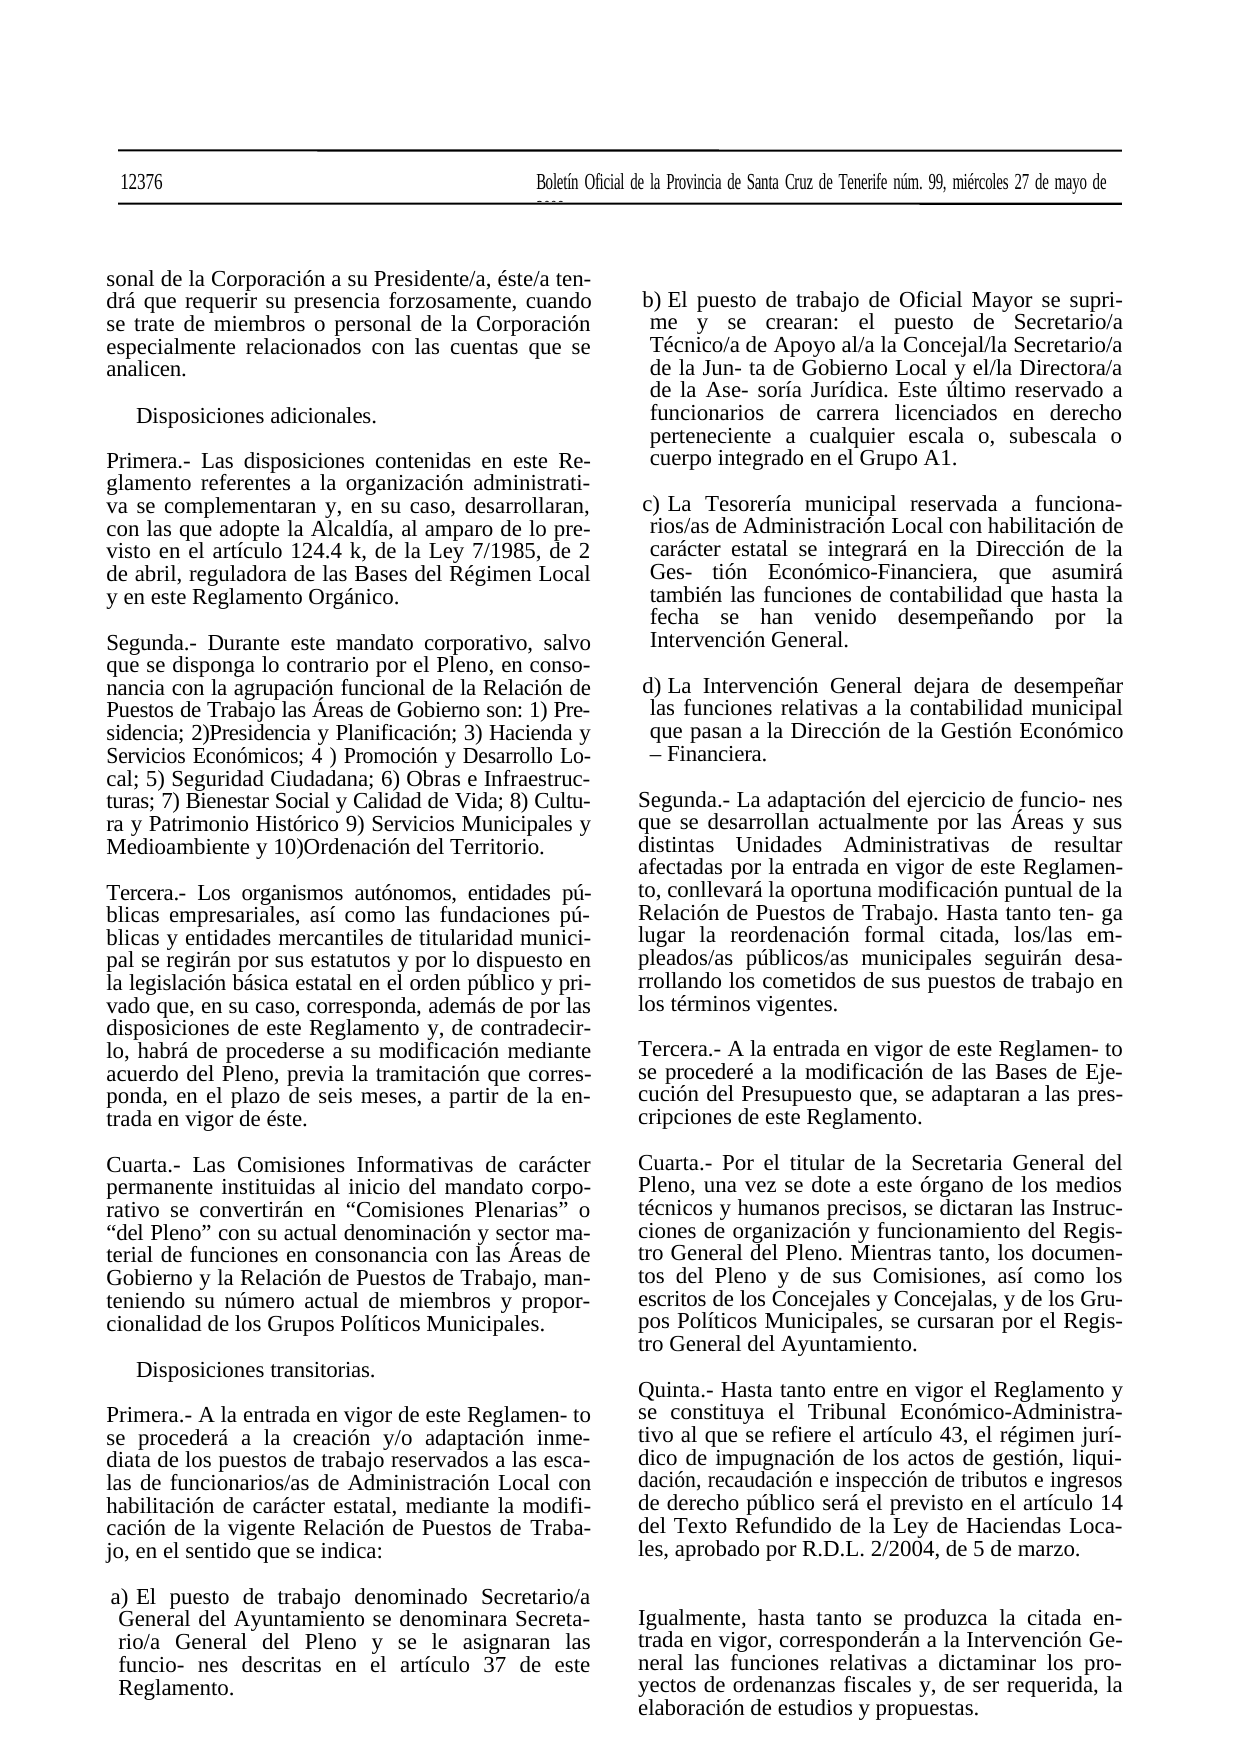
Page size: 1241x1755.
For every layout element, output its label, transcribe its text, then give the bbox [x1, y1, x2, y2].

list El puesto de trabajo denominado Secretario/a General del Ayuntamiento se denominara Secreta- rio/a General del Pleno y se le asignaran las funcio- nes descritas en el artículo 37 de este Reglamento. [106, 1586, 591, 1700]
text Igualmente, hasta tanto se produzca la citada en- trada en vigor, corresponderán a la Intervención Ge- neral las funciones relativas a dictaminar los pro- yectos de ordenanzas fiscales y, de ser requerida, la elaboración de estudios y propuestas. [638, 1607, 1123, 1720]
text Tercera.- A la entrada en vigor de este Reglamen- to se procederé a la modificación de las Bases de Eje- cución del Presupuesto que, se adaptaran a las pres- cripciones de este Reglamento. [638, 1039, 1123, 1129]
text Tercera.- Los organismos autónomos, entidades pú- blicas empresariales, así como las fundaciones pú- blicas y entidades mercantiles de titularidad munici- pal se regirán por sus estatutos y por lo dispuesto en la legislación básica estatal en el orden público y pri- vado que, en su caso, corresponda, además de por las disposiciones de este Reglamento y, de contradecir- lo, habrá de procederse a su modificación mediante acuerdo del Pleno, previa la tramitación que corres- ponda, en el plazo de seis meses, a partir de la en- trada en vigor de éste. [106, 882, 591, 1132]
text Disposiciones transitorias. [136, 1356, 596, 1382]
text Disposiciones adicionales. [136, 402, 596, 428]
text Segunda.- La adaptación del ejercicio de funcio- nes que se desarrollan actualmente por las Áreas y sus distintas Unidades Administrativas de resultar afectadas por la entrada en vigor de este Reglamen- to, conllevará la oportuna modificación puntual de la Relación de Puestos de Trabajo. Hasta tanto ten- ga lugar la reordenación formal citada, los/las em- pleados/as públicos/as municipales seguirán desa- rrollando los cometidos de sus puestos de trabajo en los términos vigentes. [638, 789, 1123, 1016]
list La Intervención General dejara de desempeñar las funciones relativas a la contabilidad municipal que pasan a la Dirección de la Gestión Económico – Financiera. [638, 675, 1123, 766]
list La Tesorería municipal reservada a funciona- rios/as de Administración Local con habilitación de carácter estatal se integrará en la Dirección de la Ges- tión Económico-Financiera, que asumirá también las funciones de contabilidad que hasta la fecha se han venido desempeñando por la Intervención General. [638, 494, 1123, 652]
text Primera.- Las disposiciones contenidas en este Re- glamento referentes a la organización administrati- va se complementaran y, en su caso, desarrollaran, con las que adopte la Alcaldía, al amparo de lo pre- visto en el artículo 124.4 k, de la Ley 7/1985, de 2 de abril, reguladora de las Bases del Régimen Local y en este Reglamento Orgánico. [106, 451, 591, 609]
text Segunda.- Durante este mandato corporativo, salvo que se disponga lo contrario por el Pleno, en conso- nancia con la agrupación funcional de la Relación de Puestos de Trabajo las Áreas de Gobierno son: 1) Pre- sidencia; 2)Presidencia y Planificación; 3) Hacienda y Servicios Económicos; 4 ) Promoción y Desarrollo Lo- cal; 5) Seguridad Ciudadana; 6) Obras e Infraestruc- turas; 7) Bienestar Social y Calidad de Vida; 8) Cultu- ra y Patrimonio Histórico 9) Servicios Municipales y Medioambiente y 10)Ordenación del Territorio. [106, 632, 591, 859]
text Cuarta.- Las Comisiones Informativas de carácter permanente instituidas al inicio del mandato corpo- rativo se convertirán en “Comisiones Plenarias” o “del Pleno” con su actual denominación y sector ma- terial de funciones en consonancia con las Áreas de Gobierno y la Relación de Puestos de Trabajo, man- teniendo su número actual de miembros y propor- cionalidad de los Grupos Políticos Municipales. [106, 1154, 591, 1336]
text Primera.- A la entrada en vigor de este Reglamen- to se procederá a la creación y/o adaptación inme- diata de los puestos de trabajo reservados a las esca- las de funcionarios/as de Administración Local con habilitación de carácter estatal, mediante la modifi- cación de la vigente Relación de Puestos de Traba- jo, en el sentido que se indica: [106, 1405, 591, 1563]
list El puesto de trabajo de Oficial Mayor se supri- me y se crearan: el puesto de Secretario/a Técnico/a de Apoyo al/a la Concejal/la Secretario/a de la Jun- ta de Gobierno Local y el/la Directora/a de la Ase- soría Jurídica. Este último reservado a funcionarios de carrera licenciados en derecho perteneciente a cualquier escala o, subescala o cuerpo integrado en el Grupo A1. [638, 289, 1123, 471]
text sonal de la Corporación a su Presidente/a, éste/a ten- drá que requerir su presencia forzosamente, cuando se trate de miembros o personal de la Corporación especialmente relacionados con las cuentas que se analicen. [106, 268, 592, 382]
text Quinta.- Hasta tanto entre en vigor el Reglamento y se constituya el Tribunal Económico-Administra- tivo al que se refiere el artículo 43, el régimen jurí- dico de impugnación de los actos de gestión, liqui- dación, recaudación e inspección de tributos e ingresos de derecho público será el previsto en el artículo 14 del Texto Refundido de la Ley de Haciendas Loca- les, aprobado por R.D.L. 2/2004, de 5 de marzo. [638, 1379, 1123, 1561]
text Cuarta.- Por el titular de la Secretaria General del Pleno, una vez se dote a este órgano de los medios técnicos y humanos precisos, se dictaran las Instruc- ciones de organización y funcionamiento del Regis- tro General del Pleno. Mientras tanto, los documen- tos del Pleno y de sus Comisiones, así como los escritos de los Concejales y Concejalas, y de los Gru- pos Políticos Municipales, se cursaran por el Regis- tro General del Ayuntamiento. [638, 1152, 1123, 1357]
